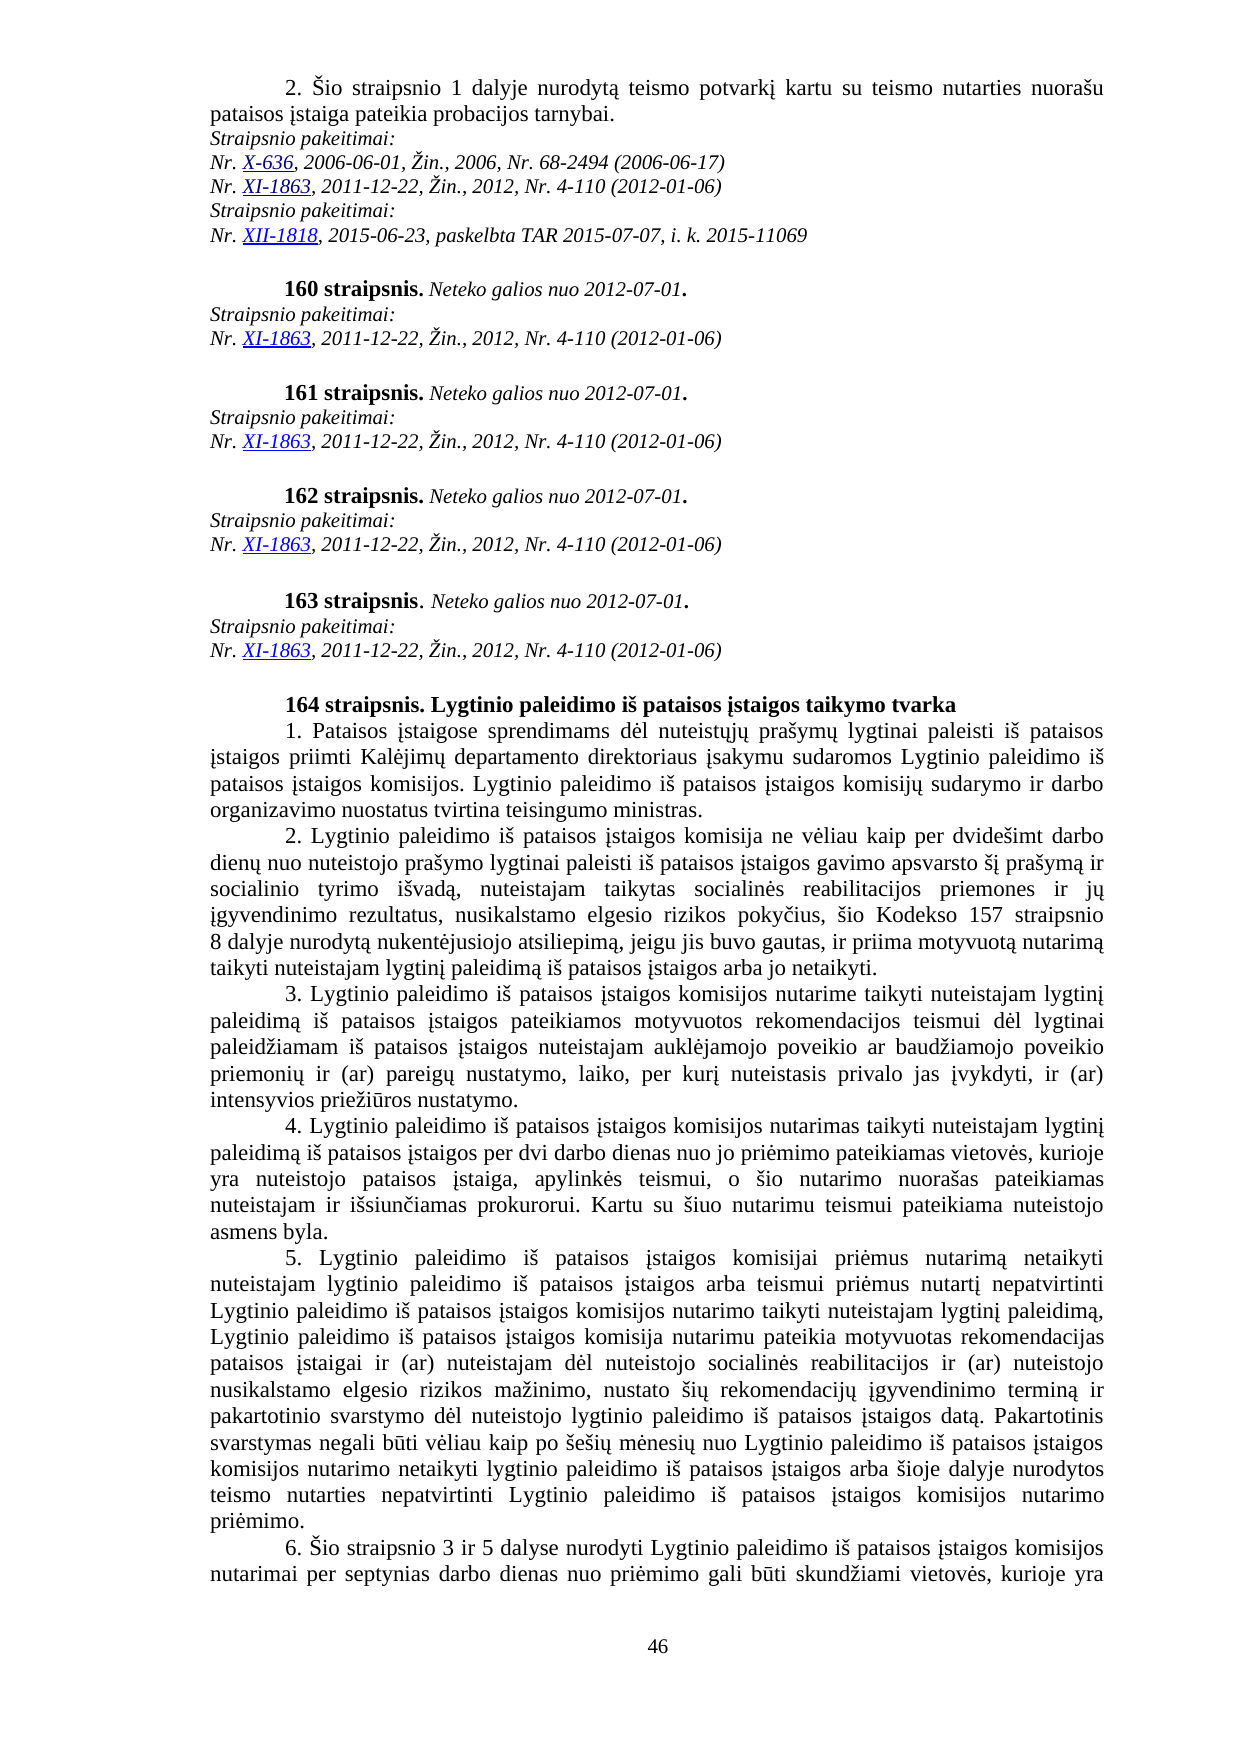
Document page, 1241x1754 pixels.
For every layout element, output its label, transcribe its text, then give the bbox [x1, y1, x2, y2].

text Nr. XI-1863, 2011-12-22, Žin., 2012, Nr. 4-110 (2012-01-06) [210, 532, 1106, 556]
text 1. Pataisos įstaigose sprendimams dėl nuteistųjų prašymų lygtinai paleisti iš pataisos įstaigos priimti Kalėjimų departamento direktoriaus įsakymu sudaromos Lygtinio paleidimo iš pataisos įstaigos komisijos. Lygtinio paleidimo iš pataisos įstaigos komisijų sudarymo ir darbo organizavimo nuostatus tvirtina teisingumo ministras. [210, 717, 1106, 822]
text Straipsnio pakeitimai: [210, 405, 1106, 429]
text 161 straipsnis. Neteko galios nuo 2012-07-01. [210, 378, 1106, 405]
text Nr. XI-1863, 2011-12-22, Žin., 2012, Nr. 4-110 (2012-01-06) [210, 429, 1106, 453]
text 2. Lygtinio paleidimo iš pataisos įstaigos komisija ne vėliau kaip per dvidešimt darbo dienų nuo nuteistojo prašymo lygtinai paleisti iš pataisos įstaigos gavimo apsvarsto šį prašymą ir socialinio tyrimo išvadą, nuteistajam taikytas socialinės reabilitacijos priemones ir jų įgyvendinimo rezultatus, nusikalstamo elgesio rizikos pokyčius, šio Kodekso 157 straipsnio 8 dalyje nurodytą nukentėjusiojo atsiliepimą, jeigu jis buvo gautas, ir priima motyvuotą nutarimą taikyti nuteistajam lygtinį paleidimą iš pataisos įstaigos arba jo netaikyti. [210, 822, 1106, 981]
text 2. Šio straipsnio 1 dalyje nurodytą teismo potvarkį kartu su teismo nutarties nuorašu pataisos įstaiga pateikia probacijos tarnybai. [210, 73, 1106, 126]
text Straipsnio pakeitimai: [210, 126, 1106, 150]
text 5. Lygtinio paleidimo iš pataisos įstaigos komisijai priėmus nutarimą netaikyti nuteistajam lygtinio paleidimo iš pataisos įstaigos arba teismui priėmus nutartį nepatvirtinti Lygtinio paleidimo iš pataisos įstaigos komisijos nutarimo taikyti nuteistajam lygtinį paleidimą, Lygtinio paleidimo iš pataisos įstaigos komisija nutarimu pateikia motyvuotas rekomendacijas pataisos įstaigai ir (ar) nuteistajam dėl nuteistojo socialinės reabilitacijos ir (ar) nuteistojo nusikalstamo elgesio rizikos mažinimo, nustato šių rekomendacijų įgyvendinimo terminą ir pakartotinio svarstymo dėl nuteistojo lygtinio paleidimo iš pataisos įstaigos datą. Pakartotinis svarstymas negali būti vėliau kaip po šešių mėnesių nuo Lygtinio paleidimo iš pataisos įstaigos komisijos nutarimo netaikyti lygtinio paleidimo iš pataisos įstaigos arba šioje dalyje nurodytos teismo nutarties nepatvirtinti Lygtinio paleidimo iš pataisos įstaigos komisijos nutarimo priėmimo. [210, 1244, 1106, 1534]
text Nr. XII-1818, 2015-06-23, paskelbta TAR 2015-07-07, i. k. 2015-11069 [210, 222, 1106, 247]
text 162 straipsnis. Neteko galios nuo 2012-07-01. [210, 482, 1106, 508]
text Straipsnio pakeitimai: [210, 198, 1106, 222]
text Nr. X-636, 2006-06-01, Žin., 2006, Nr. 68-2494 (2006-06-17) [210, 150, 1106, 174]
text Nr. XI-1863, 2011-12-22, Žin., 2012, Nr. 4-110 (2012-01-06) [210, 638, 1106, 662]
text 163 straipsnis. Neteko galios nuo 2012-07-01. [210, 585, 1106, 614]
text Straipsnio pakeitimai: [210, 508, 1106, 532]
text 6. Šio straipsnio 3 ir 5 dalyse nurodyti Lygtinio paleidimo iš pataisos įstaigos komisijos nutarimai per septynias darbo dienas nuo priėmimo gali būti skundžiami vietovės, kurioje yra [210, 1534, 1106, 1587]
text 3. Lygtinio paleidimo iš pataisos įstaigos komisijos nutarime taikyti nuteistajam lygtinį paleidimą iš pataisos įstaigos pateikiamos motyvuotos rekomendacijos teismui dėl lygtinai paleidžiamam iš pataisos įstaigos nuteistajam auklėjamojo poveikio ar baudžiamojo poveikio priemonių ir (ar) pareigų nustatymo, laiko, per kurį nuteistasis privalo jas įvykdyti, ir (ar) intensyvios priežiūros nustatymo. [210, 981, 1106, 1112]
text 164 straipsnis. Lygtinio paleidimo iš pataisos įstaigos taikymo tvarka [210, 691, 1106, 717]
text Nr. XI-1863, 2011-12-22, Žin., 2012, Nr. 4-110 (2012-01-06) [210, 174, 1106, 198]
text Straipsnio pakeitimai: [210, 302, 1106, 326]
text 160 straipsnis. Neteko galios nuo 2012-07-01. [210, 275, 1106, 302]
text Nr. XI-1863, 2011-12-22, Žin., 2012, Nr. 4-110 (2012-01-06) [210, 326, 1106, 350]
text Straipsnio pakeitimai: [210, 614, 1106, 638]
text 4. Lygtinio paleidimo iš pataisos įstaigos komisijos nutarimas taikyti nuteistajam lygtinį paleidimą iš pataisos įstaigos per dvi darbo dienas nuo jo priėmimo pateikiamas vietovės, kurioje yra nuteistojo pataisos įstaiga, apylinkės teismui, o šio nutarimo nuorašas pateikiamas nuteistajam ir išsiunčiamas prokurorui. Kartu su šiuo nutarimu teismui pateikiama nuteistojo asmens byla. [210, 1112, 1106, 1244]
